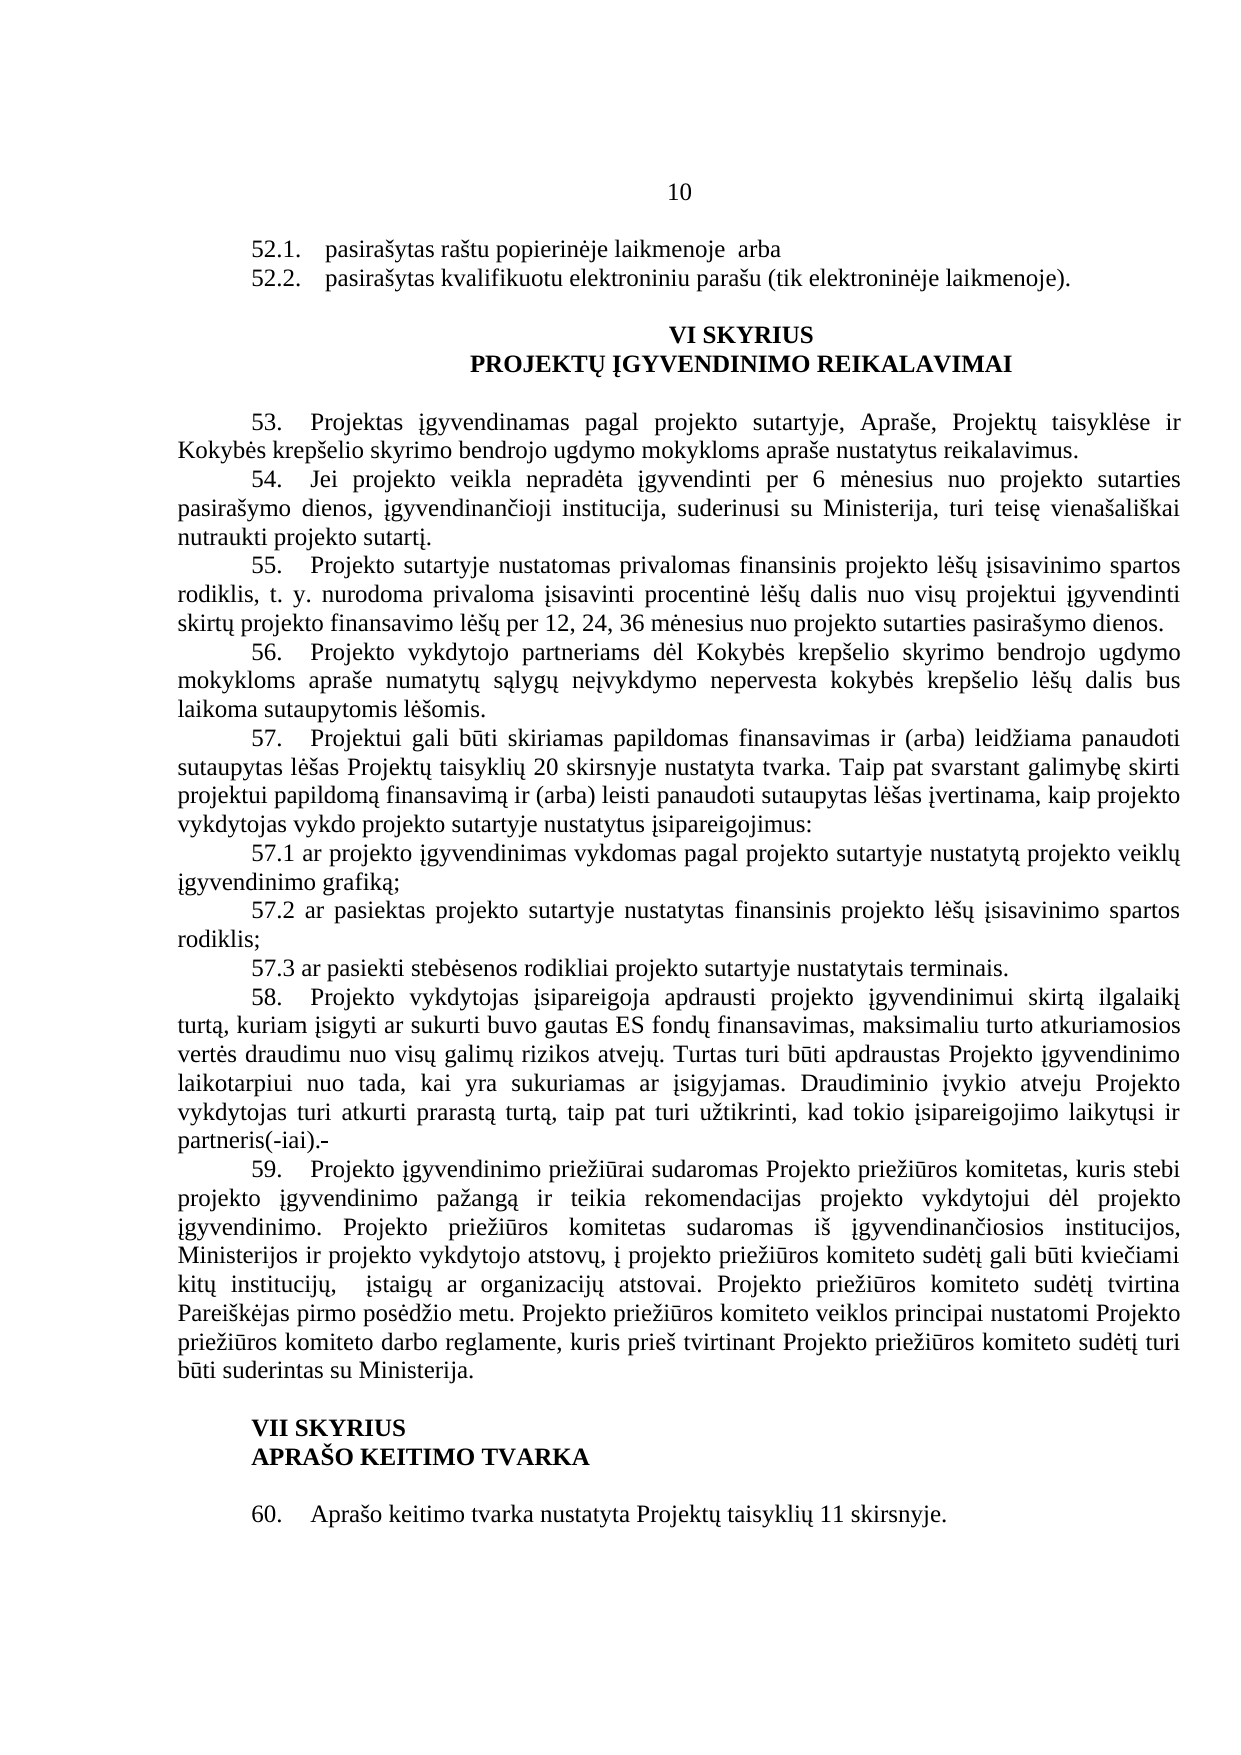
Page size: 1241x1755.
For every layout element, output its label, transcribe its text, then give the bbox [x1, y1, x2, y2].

text VII SKYRIUS [177, 1413, 1181, 1442]
text 57.3 ar pasiekti stebėsenos rodikliai projekto sutartyje nustatytais terminais. [177, 953, 1181, 982]
text 53. Projektas įgyvendinamas pagal projekto sutartyje, Apraše, Projektų taisyklėse ir Kokybės krepšelio skyrimo bendrojo ugdymo mokykloms apraše nustatytus reikalavimus. [177, 407, 1181, 464]
text 57.1 ar projekto įgyvendinimas vykdomas pagal projekto sutartyje nustatytą projekto veiklų įgyvendinimo grafiką; [177, 838, 1181, 896]
text 57.2 ar pasiektas projekto sutartyje nustatytas finansinis projekto lėšų įsisavinimo spartos rodiklis; [177, 896, 1181, 953]
text 52.1. pasirašytas raštu popierinėje laikmenoje arba [177, 234, 1181, 263]
text APRAŠO KEITIMO TVARKA [177, 1442, 1181, 1471]
text 59. Projekto įgyvendinimo priežiūrai sudaromas Projekto priežiūros komitetas, kuris stebi projekto įgyvendinimo pažangą ir teikia rekomendacijas projekto vykdytojui dėl projekto įgyvendinimo. Projekto priežiūros komitetas sudaromas iš įgyvendinančiosios institucijos, Ministerijos ir projekto vykdytojo atstovų, į projekto priežiūros komiteto sudėtį gali būti kviečiami kitų institucijų, įstaigų ar organizacijų atstovai. Projekto priežiūros komiteto sudėtį tvirtina Pareiškėjas pirmo posėdžio metu. Projekto priežiūros komiteto veiklos principai nustatomi Projekto priežiūros komiteto darbo reglamente, kuris prieš tvirtinant Projekto priežiūros komiteto sudėtį turi būti suderintas su Ministerija. [177, 1154, 1181, 1384]
text 58. Projekto vykdytojas įsipareigoja apdrausti projekto įgyvendinimui skirtą ilgalaikį turtą, kuriam įsigyti ar sukurti buvo gautas ES fondų finansavimas, maksimaliu turto atkuriamosios vertės draudimu nuo visų galimų rizikos atvejų. Turtas turi būti apdraustas Projekto įgyvendinimo laikotarpiui nuo tada, kai yra sukuriamas ar įsigyjamas. Draudiminio įvykio atveju Projekto vykdytojas turi atkurti prarastą turtą, taip pat turi užtikrinti, kad tokio įsipareigojimo laikytųsi ir partneris(-iai). [177, 982, 1181, 1154]
text 54. Jei projekto veikla nepradėta įgyvendinti per 6 mėnesius nuo projekto sutarties pasirašymo dienos, įgyvendinančioji institucija, suderinusi su Ministerija, turi teisę vienašališkai nutraukti projekto sutartį. [177, 464, 1181, 551]
text 57. Projektui gali būti skiriamas papildomas finansavimas ir (arba) leidžiama panaudoti sutaupytas lėšas Projektų taisyklių 20 skirsnyje nustatyta tvarka. Taip pat svarstant galimybę skirti projektui papildomą finansavimą ir (arba) leisti panaudoti sutaupytas lėšas įvertinama, kaip projekto vykdytojas vykdo projekto sutartyje nustatytus įsipareigojimus: [177, 723, 1181, 838]
text 55. Projekto sutartyje nustatomas privalomas finansinis projekto lėšų įsisavinimo spartos rodiklis, t. y. nurodoma privaloma įsisavinti procentinė lėšų dalis nuo visų projektui įgyvendinti skirtų projekto finansavimo lėšų per 12, 24, 36 mėnesius nuo projekto sutarties pasirašymo dienos. [177, 551, 1181, 637]
text 60. Aprašo keitimo tvarka nustatyta Projektų taisyklių 11 skirsnyje. [177, 1499, 1181, 1528]
text 52.2. pasirašytas kvalifikuotu elektroniniu parašu (tik elektroninėje laikmenoje). [177, 263, 1181, 292]
text PROJEKTŲ ĮGYVENDINIMO REIKALAVIMAI [227, 349, 1181, 378]
text VI SKYRIUS [227, 321, 1181, 349]
text 56. Projekto vykdytojo partneriams dėl Kokybės krepšelio skyrimo bendrojo ugdymo mokykloms apraše numatytų sąlygų neįvykdymo nepervesta kokybės krepšelio lėšų dalis bus laikoma sutaupytomis lėšomis. [177, 637, 1181, 723]
